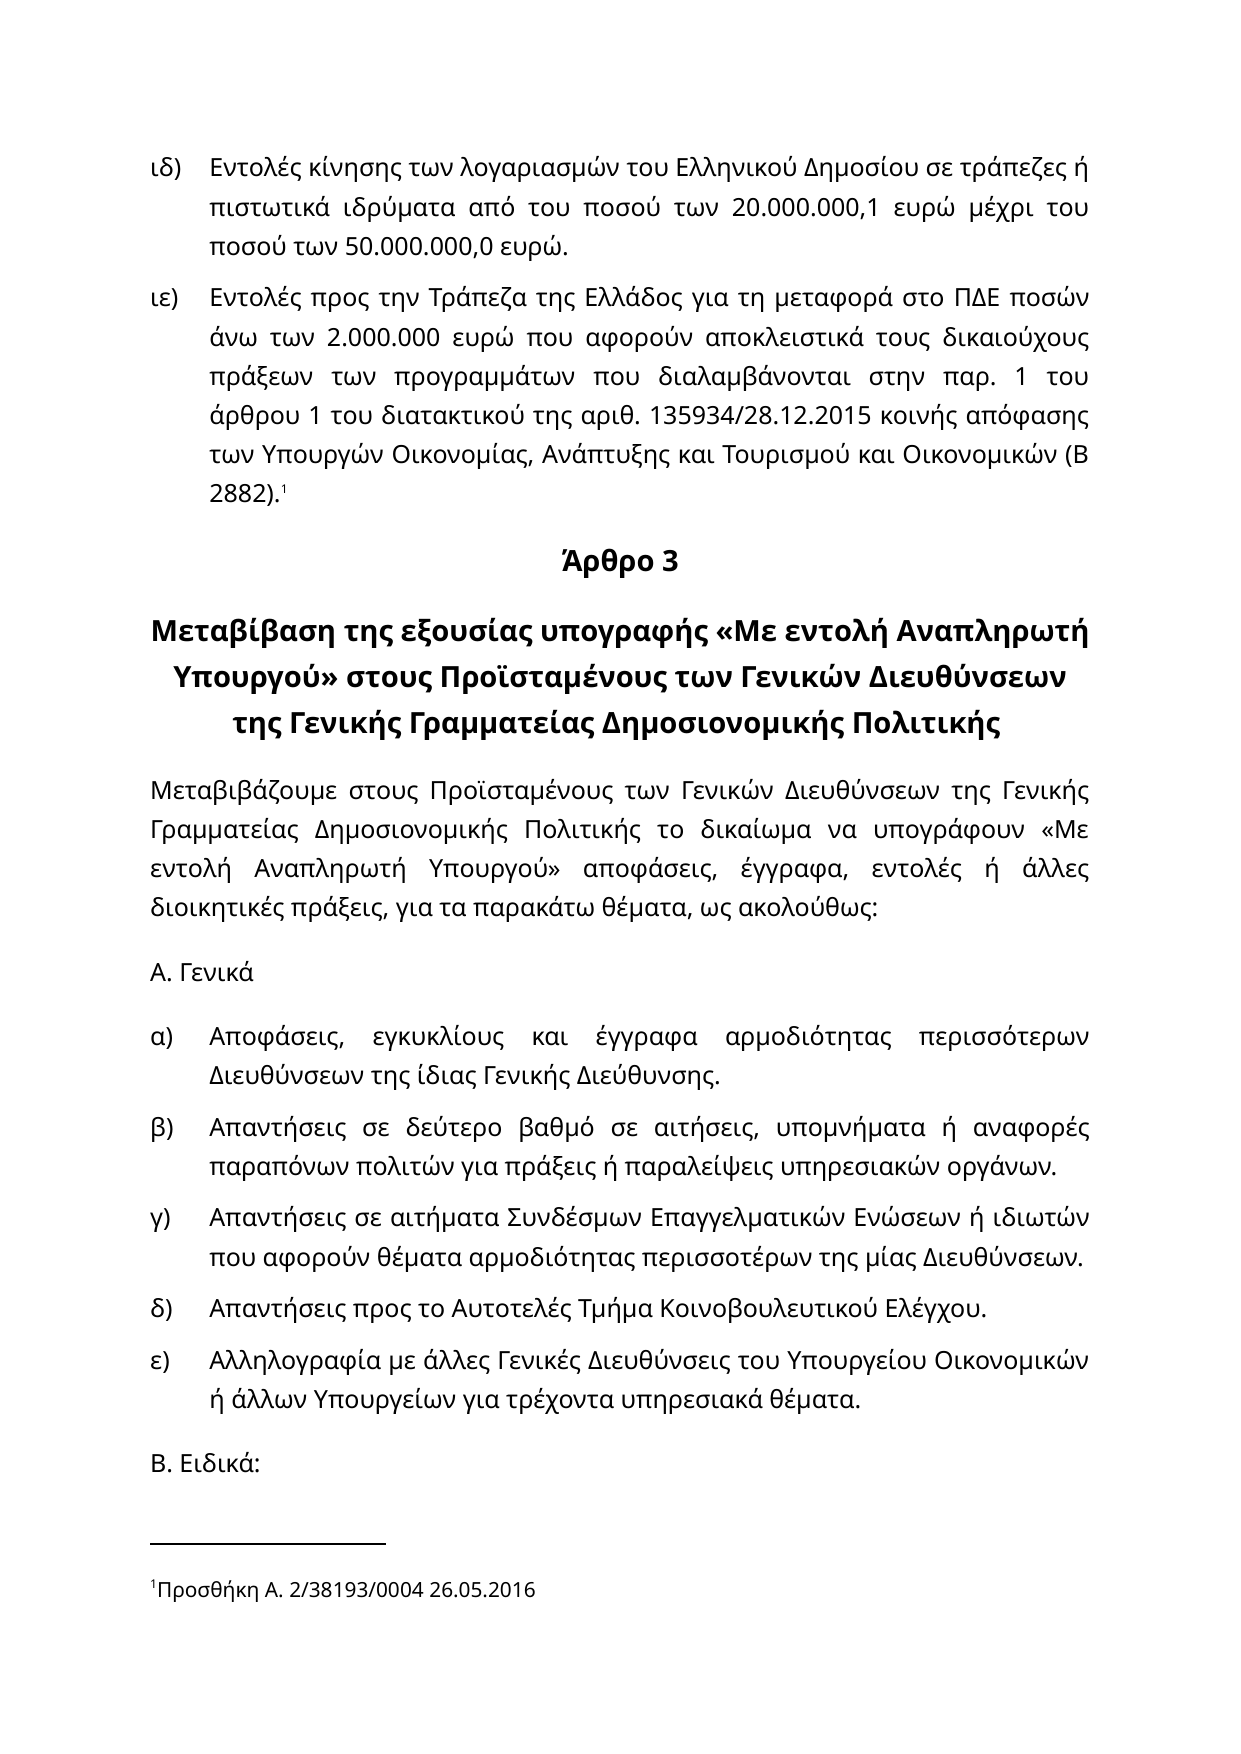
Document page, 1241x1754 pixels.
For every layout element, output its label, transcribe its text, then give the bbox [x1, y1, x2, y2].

text Α. Γενικά [150, 954, 1090, 988]
list γ) Απαντήσεις σε αιτήματα Συνδέσμων Επαγγελματικών Ενώσεων ή ιδιωτών που αφορούν θέματα αρμοδιότητας περισσοτέρων της μίας Διευθύνσεων. [150, 1200, 1090, 1273]
text Μεταβιβάζουμε στους Προϊσταμένους των Γενικών Διευθύνσεων της Γενικής Γραμματείας Δημοσιονομικής Πολιτικής το δικαίωμα να υπογράφουν «Με εντολή Αναπληρωτή Υπουργού» αποφάσεις, έγγραφα, εντολές ή άλλες διοικητικές πράξεις, για τα παρακάτω θέματα, ως ακολούθως: [150, 772, 1090, 924]
list δ) Απαντήσεις προς το Αυτοτελές Τμήμα Κοινοβουλευτικού Ελέγχου. [150, 1291, 1090, 1325]
subtitle Άρθρο 3 [150, 540, 1090, 580]
list ιε) Εντολές προς την Τράπεζα της Ελλάδος για τη μεταφορά στο ΠΔΕ ποσών άνω των 2.000.000 ευρώ που αφορούν αποκλειστικά τους δικαιούχους πράξεων των προγραμμάτων που διαλαμβάνονται στην παρ. 1 του άρθρου 1 του διατακτικού της αριθ. 135934/28.12.2015 κοινής απόφασης των Υπουργών Οικονομίας, Ανάπτυξης και Τουρισμού και Οικονομικών (Β 2882). [150, 280, 1090, 510]
text Β. Ειδικά: [150, 1446, 1090, 1480]
text Προσθήκη A. 2/38193/0004 26.05.2016 [150, 1576, 1090, 1604]
list α) Αποφάσεις, εγκυκλίους και έγγραφα αρμοδιότητας περισσότερων Διευθύνσεων της ίδιας Γενικής Διεύθυνσης. [150, 1018, 1090, 1092]
subtitle Μεταβίβαση της εξουσίας υπογραφής «Mε εντολή Αναπληρωτή Υπουργού» στους Προϊσταμένους των Γενικών Διευθύνσεων της Γενικής Γραμματείας Δημοσιονομικής Πολιτικής [150, 611, 1090, 742]
list ιδ) Εντολές κίνησης των λογαριασμών του Ελληνικού Δημοσίου σε τράπεζες ή πιστωτικά ιδρύματα από του ποσού των 20.000.000,1 ευρώ μέχρι του ποσού των 50.000.000,0 ευρώ. [150, 150, 1090, 262]
list β) Απαντήσεις σε δεύτερο βαθμό σε αιτήσεις, υπομνήματα ή αναφορές παραπόνων πολιτών για πράξεις ή παραλείψεις υπηρεσιακών οργάνων. [150, 1109, 1090, 1182]
list ε) Αλληλογραφία με άλλες Γενικές Διευθύνσεις του Υπουργείου Οικονομικών ή άλλων Υπουργείων για τρέχοντα υπηρεσιακά θέματα. [150, 1342, 1090, 1416]
